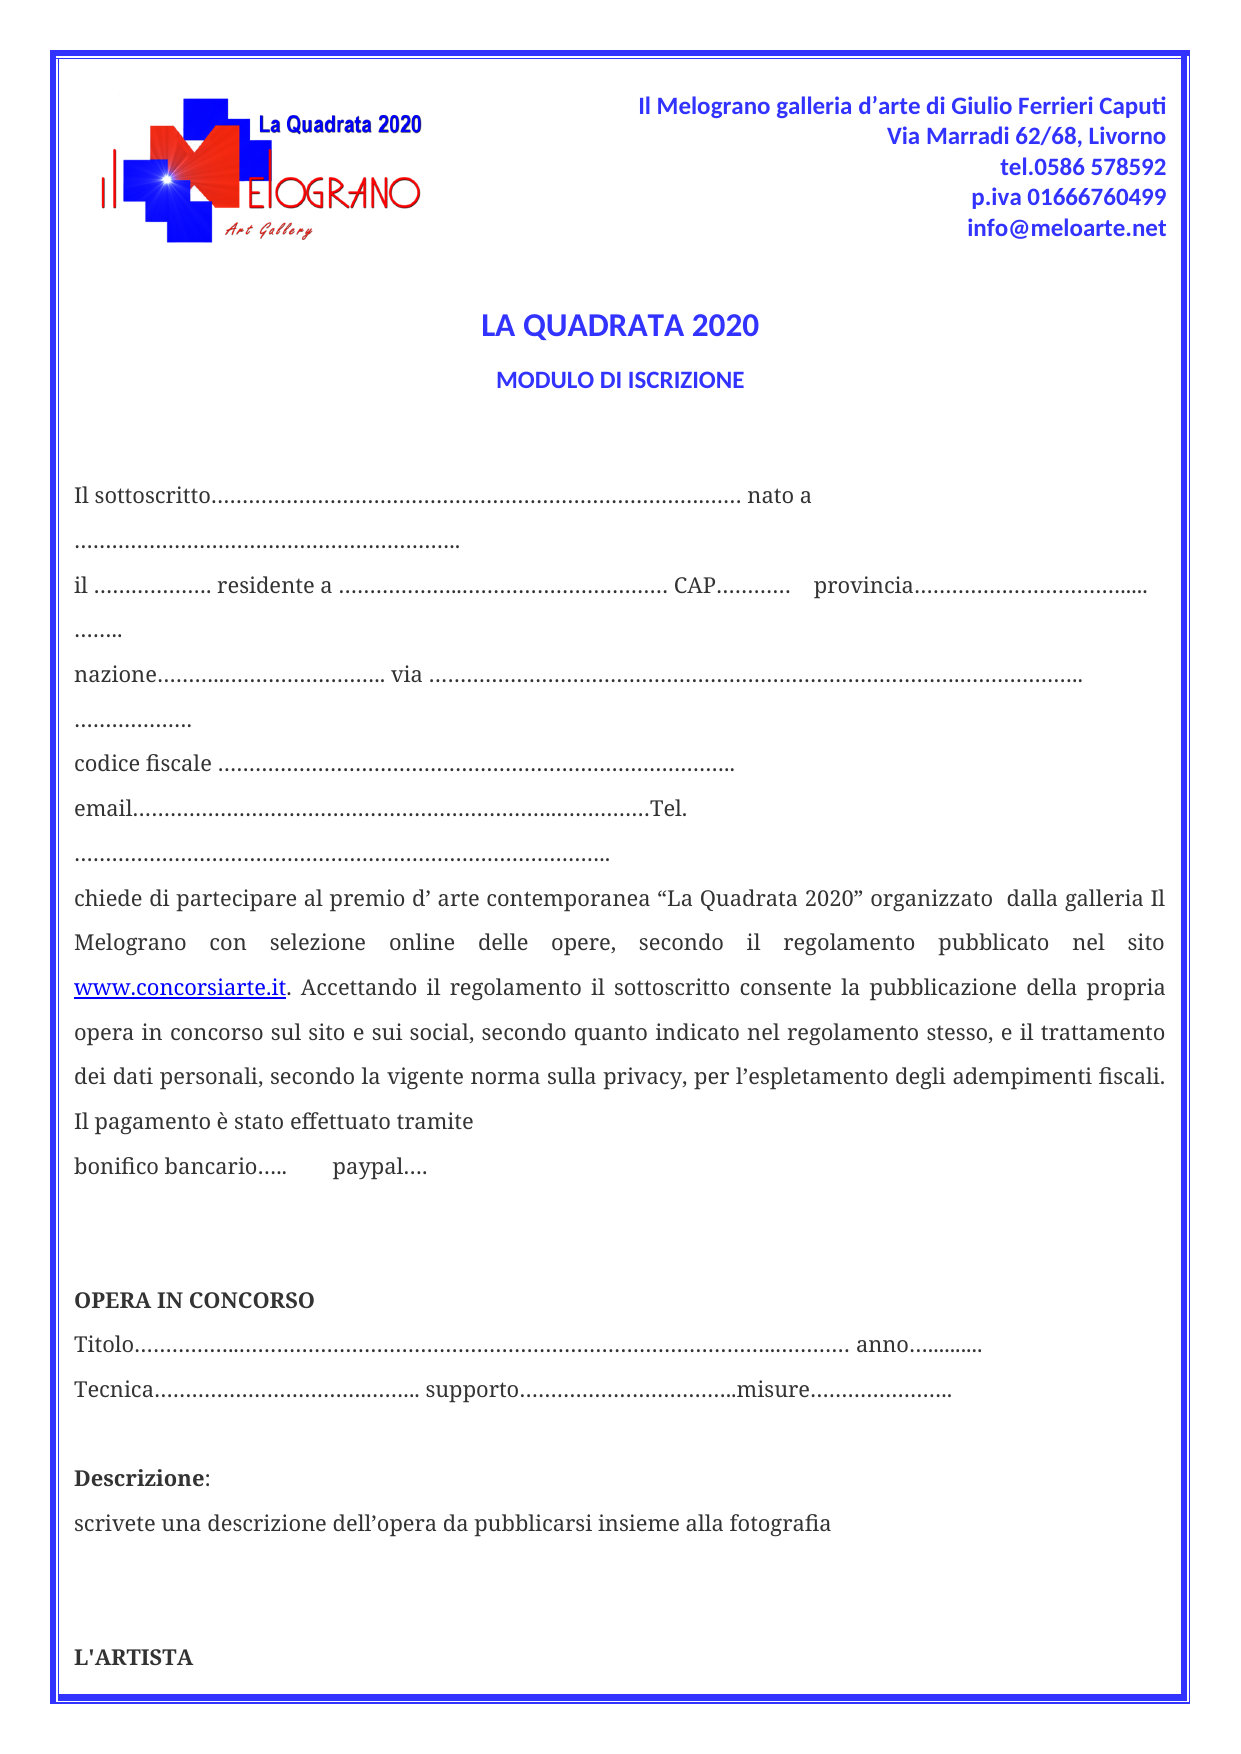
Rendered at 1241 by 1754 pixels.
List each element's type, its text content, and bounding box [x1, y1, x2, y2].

text OPERA IN CONCORSO [74, 1240, 1167, 1314]
text Il sottoscritto…………………………………………………………………….…… nato a …………………………………………………….. [74, 480, 1167, 555]
text tel.0586 578592 [464, 151, 1167, 181]
text Via Marradi 62/68, Livorno [464, 120, 1167, 151]
text scrivete una descrizione dell’opera da pubblicarsi insieme alla fotografia [74, 1508, 1167, 1538]
text nazione………..…………………….. via ………………………………………………………………………….………………..………………. codice fiscale ……………………………………………………………………….. [74, 659, 1167, 778]
text email…………………………………………………………..……………Tel. ………………………………………………………………………….. chiede di partecipare al premio d’ arte contemporanea “La Quadrata 2020” organizzato dalla galleria Il Melograno con selezione online delle opere, secondo il regolamento pubblicato nel sito www.concorsiarte.it. Accettando il regolamento il sottoscritto consente la pubblicazione della propria opera in concorso sul sito e sui social, secondo quanto indicato nel regolamento stesso, e il trattamento dei dati personali, secondo la vigente norma sulla privacy, per l’espletamento degli adempimenti fiscali. Il pagamento è stato effettuato tramite [74, 793, 1167, 1136]
text info@meloarte.net [464, 212, 1167, 242]
text Il Melograno galleria d’arte di Giulio Ferrieri Caputi [464, 90, 1167, 120]
text Descrizione: [74, 1419, 1167, 1493]
picture [78, 70, 464, 272]
text MODULO DI ISCRIZIONE [74, 364, 1167, 395]
text L'ARTISTA [74, 1642, 1167, 1672]
text bonifico bancario….. paypal…. [74, 1151, 1167, 1180]
text il ………………. residente a ………………..…………………………… CAP………… provincia…………………………….....…….. [74, 570, 1167, 644]
text p.iva 01666760499 [464, 181, 1167, 212]
text LA QUADRATA 2020 [74, 303, 1167, 344]
text Titolo……………..…………………………………………………………………………..………… anno….......... Tecnica…………………………….……... supporto……………………………..misure………………….. [74, 1329, 1167, 1404]
